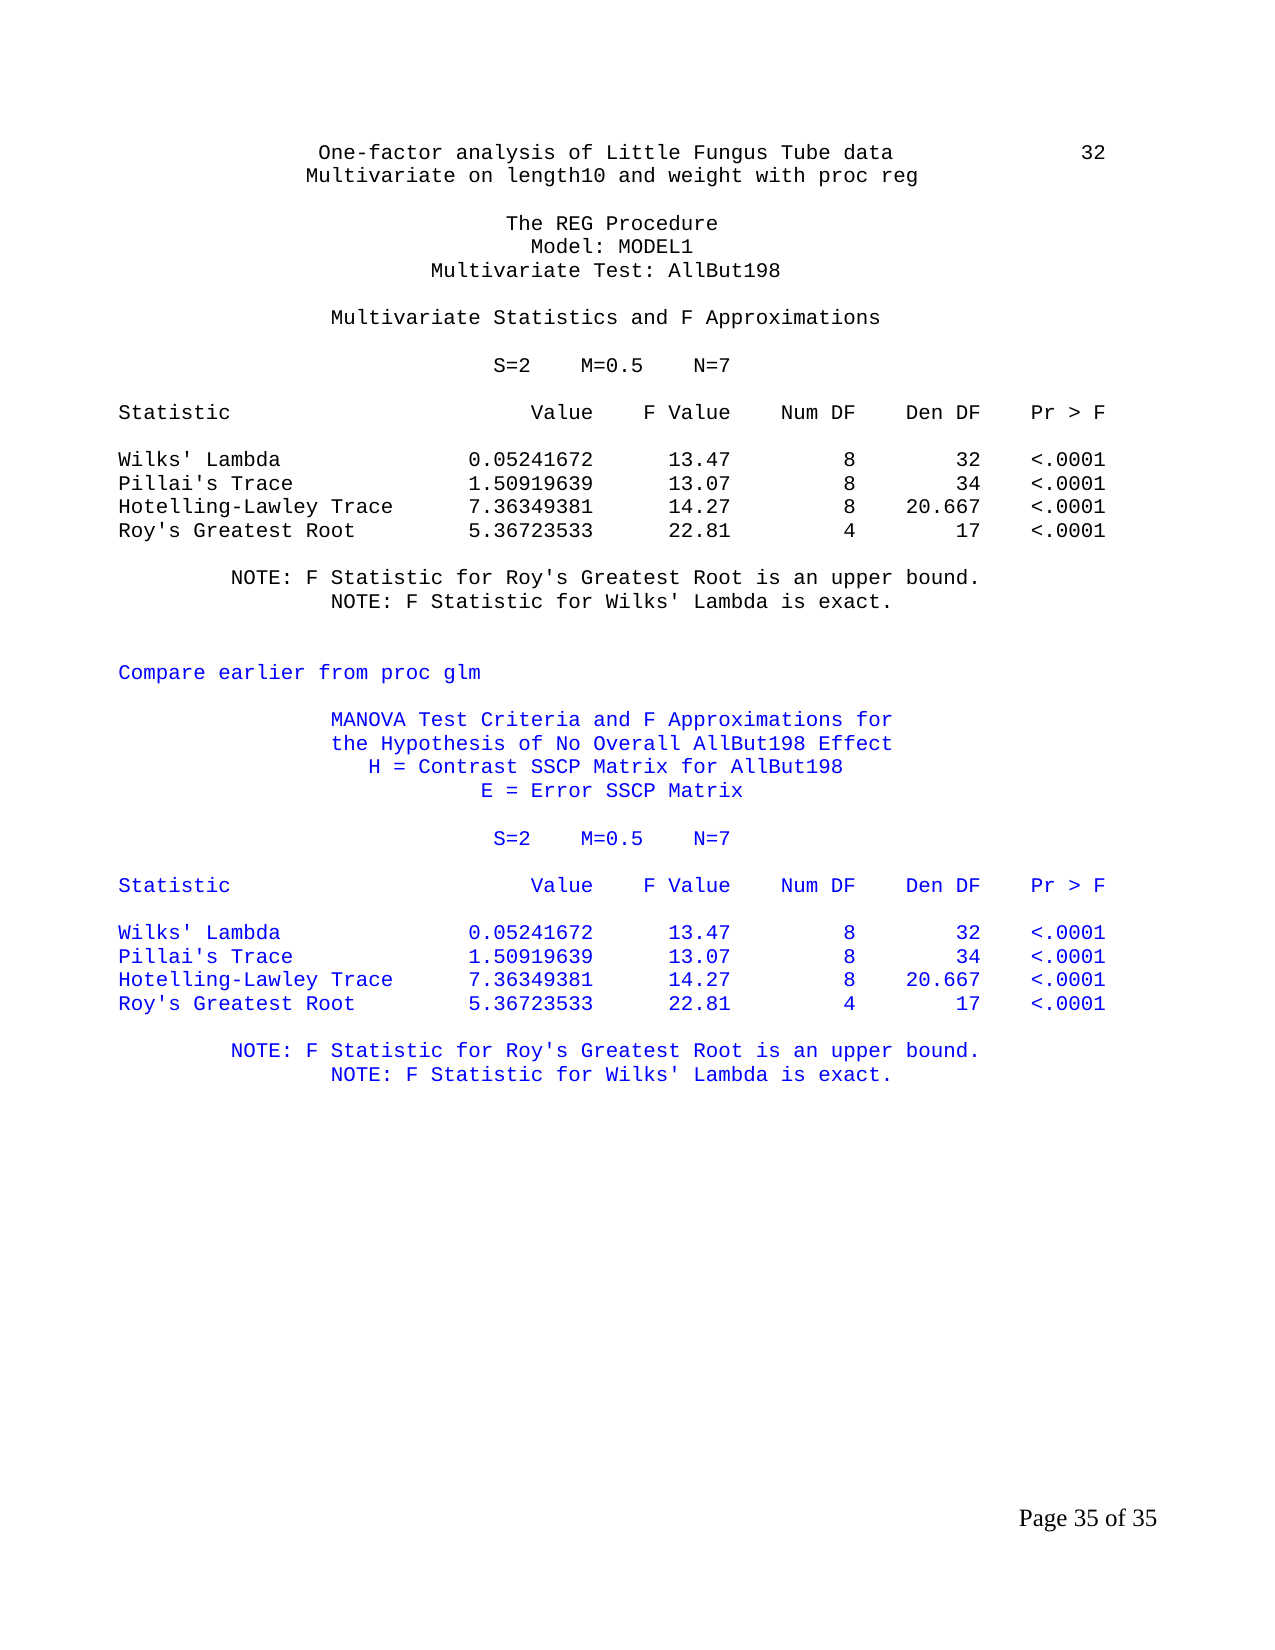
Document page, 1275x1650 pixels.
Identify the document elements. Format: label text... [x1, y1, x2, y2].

text NOTE: F Statistic for Roy's Greatest Root is an upper bound. [118, 567, 1160, 591]
text Statistic Value F Value Num DF Den DF Pr > F [118, 402, 1160, 426]
text Multivariate Statistics and F Approximations [118, 307, 1160, 331]
text Multivariate on length10 and weight with proc reg [118, 165, 1160, 189]
text NOTE: F Statistic for Wilks' Lambda is exact. [118, 591, 1160, 615]
text Wilks' Lambda 0.05241672 13.47 8 32 <.0001 [118, 922, 1160, 946]
text NOTE: F Statistic for Roy's Greatest Root is an upper bound. [118, 1040, 1160, 1064]
text Roy's Greatest Root 5.36723533 22.81 4 17 <.0001 [118, 993, 1160, 1017]
text Hotelling-Lawley Trace 7.36349381 14.27 8 20.667 <.0001 [118, 496, 1160, 520]
text Model: MODEL1 [118, 236, 1160, 260]
text S=2 M=0.5 N=7 [118, 827, 1160, 851]
text E = Error SSCP Matrix [118, 780, 1160, 804]
text H = Contrast SSCP Matrix for AllBut198 [118, 757, 1160, 780]
text Wilks' Lambda 0.05241672 13.47 8 32 <.0001 [118, 449, 1160, 473]
text Pillai's Trace 1.50919639 13.07 8 34 <.0001 [118, 946, 1160, 969]
text Hotelling-Lawley Trace 7.36349381 14.27 8 20.667 <.0001 [118, 969, 1160, 993]
text One-factor analysis of Little Fungus Tube data 32 [118, 142, 1160, 165]
text Compare earlier from proc glm [118, 662, 1160, 686]
text S=2 M=0.5 N=7 [118, 354, 1160, 378]
text Pillai's Trace 1.50919639 13.07 8 34 <.0001 [118, 473, 1160, 496]
text the Hypothesis of No Overall AllBut198 Effect [118, 733, 1160, 757]
text MANOVA Test Criteria and F Approximations for [118, 709, 1160, 733]
text Roy's Greatest Root 5.36723533 22.81 4 17 <.0001 [118, 520, 1160, 544]
text Multivariate Test: AllBut198 [118, 260, 1160, 284]
text NOTE: F Statistic for Wilks' Lambda is exact. [118, 1064, 1160, 1088]
text The REG Procedure [118, 213, 1160, 236]
text Statistic Value F Value Num DF Den DF Pr > F [118, 875, 1160, 898]
